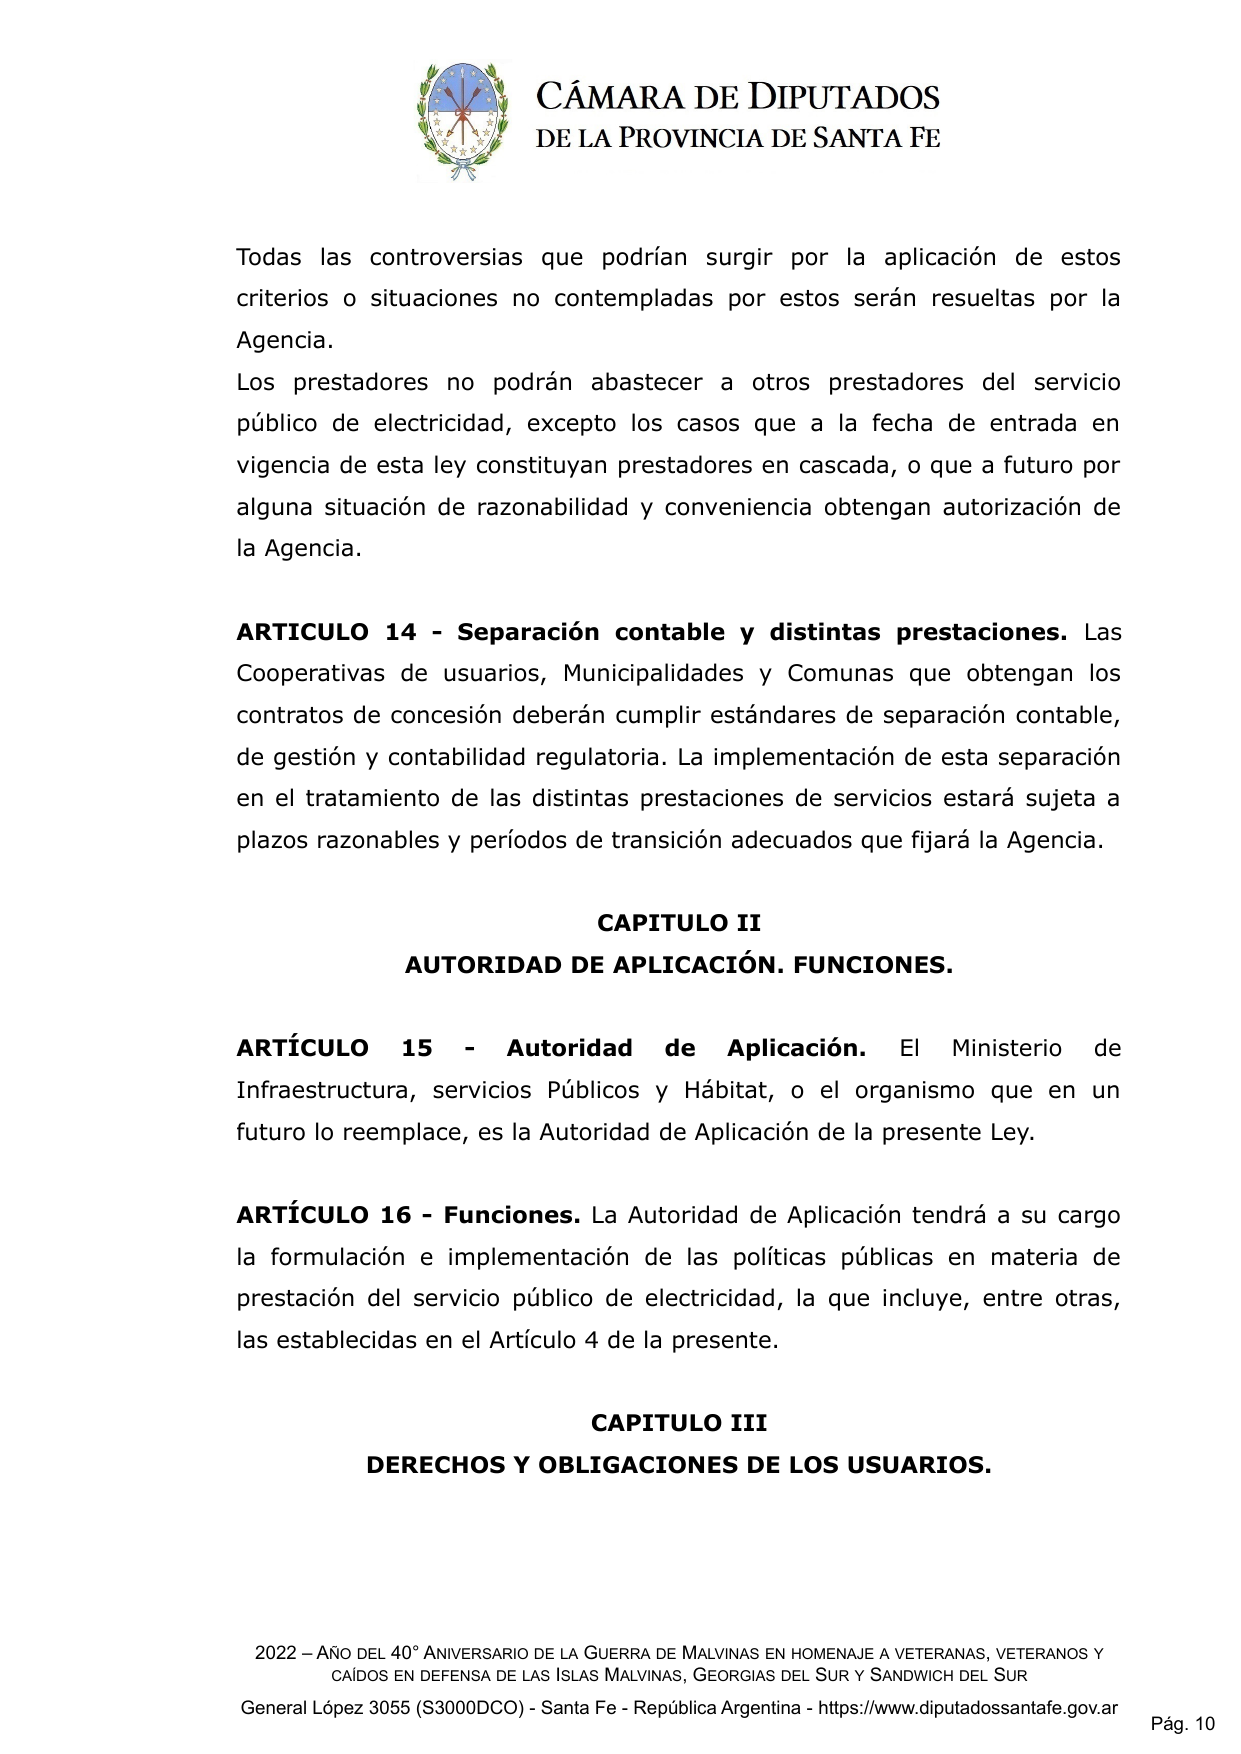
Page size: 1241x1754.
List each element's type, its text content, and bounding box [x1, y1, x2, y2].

text DERECHOS Y OBLIGACIONES DE LOS USUARIOS. [236, 1451, 1122, 1478]
text ARTÍCULO 16 - Funciones. La Autoridad de Aplicación tendrá a su cargo la formulación e implementación de las políticas públicas en materia de prestación del servicio público de electricidad, la que incluye, entre otras, las establecidas en el Artículo 4 de la presente. [236, 1201, 1122, 1353]
picture [413, 59, 945, 183]
text ARTÍCULO 15 - Autoridad de Aplicación. El Ministerio de Infraestructura, servicios Públicos y Hábitat, o el organismo que en un futuro lo reemplace, es la Autoridad de Aplicación de la presente Ley. [236, 1034, 1122, 1145]
text Todas las controversias que podrían surgir por la aplicación de estos criterios o situaciones no contempladas por estos serán resueltas por la Agencia. [236, 242, 1122, 353]
text Los prestadores no podrán abastecer a otros prestadores del servicio público de electricidad, excepto los casos que a la fecha de entrada en vigencia de esta ley constituyan prestadores en cascada, o que a futuro por alguna situación de razonabilidad y conveniencia obtengan autorización de la Agencia. [236, 367, 1122, 562]
text CAPITULO II [236, 909, 1122, 937]
text AUTORIDAD DE APLICACIÓN. FUNCIONES. [236, 951, 1122, 978]
text CAPITULO III [236, 1409, 1122, 1437]
text ARTICULO 14 - Separación contable y distintas prestaciones. Las Cooperativas de usuarios, Municipalidades y Comunas que obtengan los contratos de concesión deberán cumplir estándares de separación contable, de gestión y contabilidad regulatoria. La implementación de esta separación en el tratamiento de las distintas prestaciones de servicios estará sujeta a plazos razonables y períodos de transición adecuados que fijará la Agencia. [236, 617, 1122, 853]
